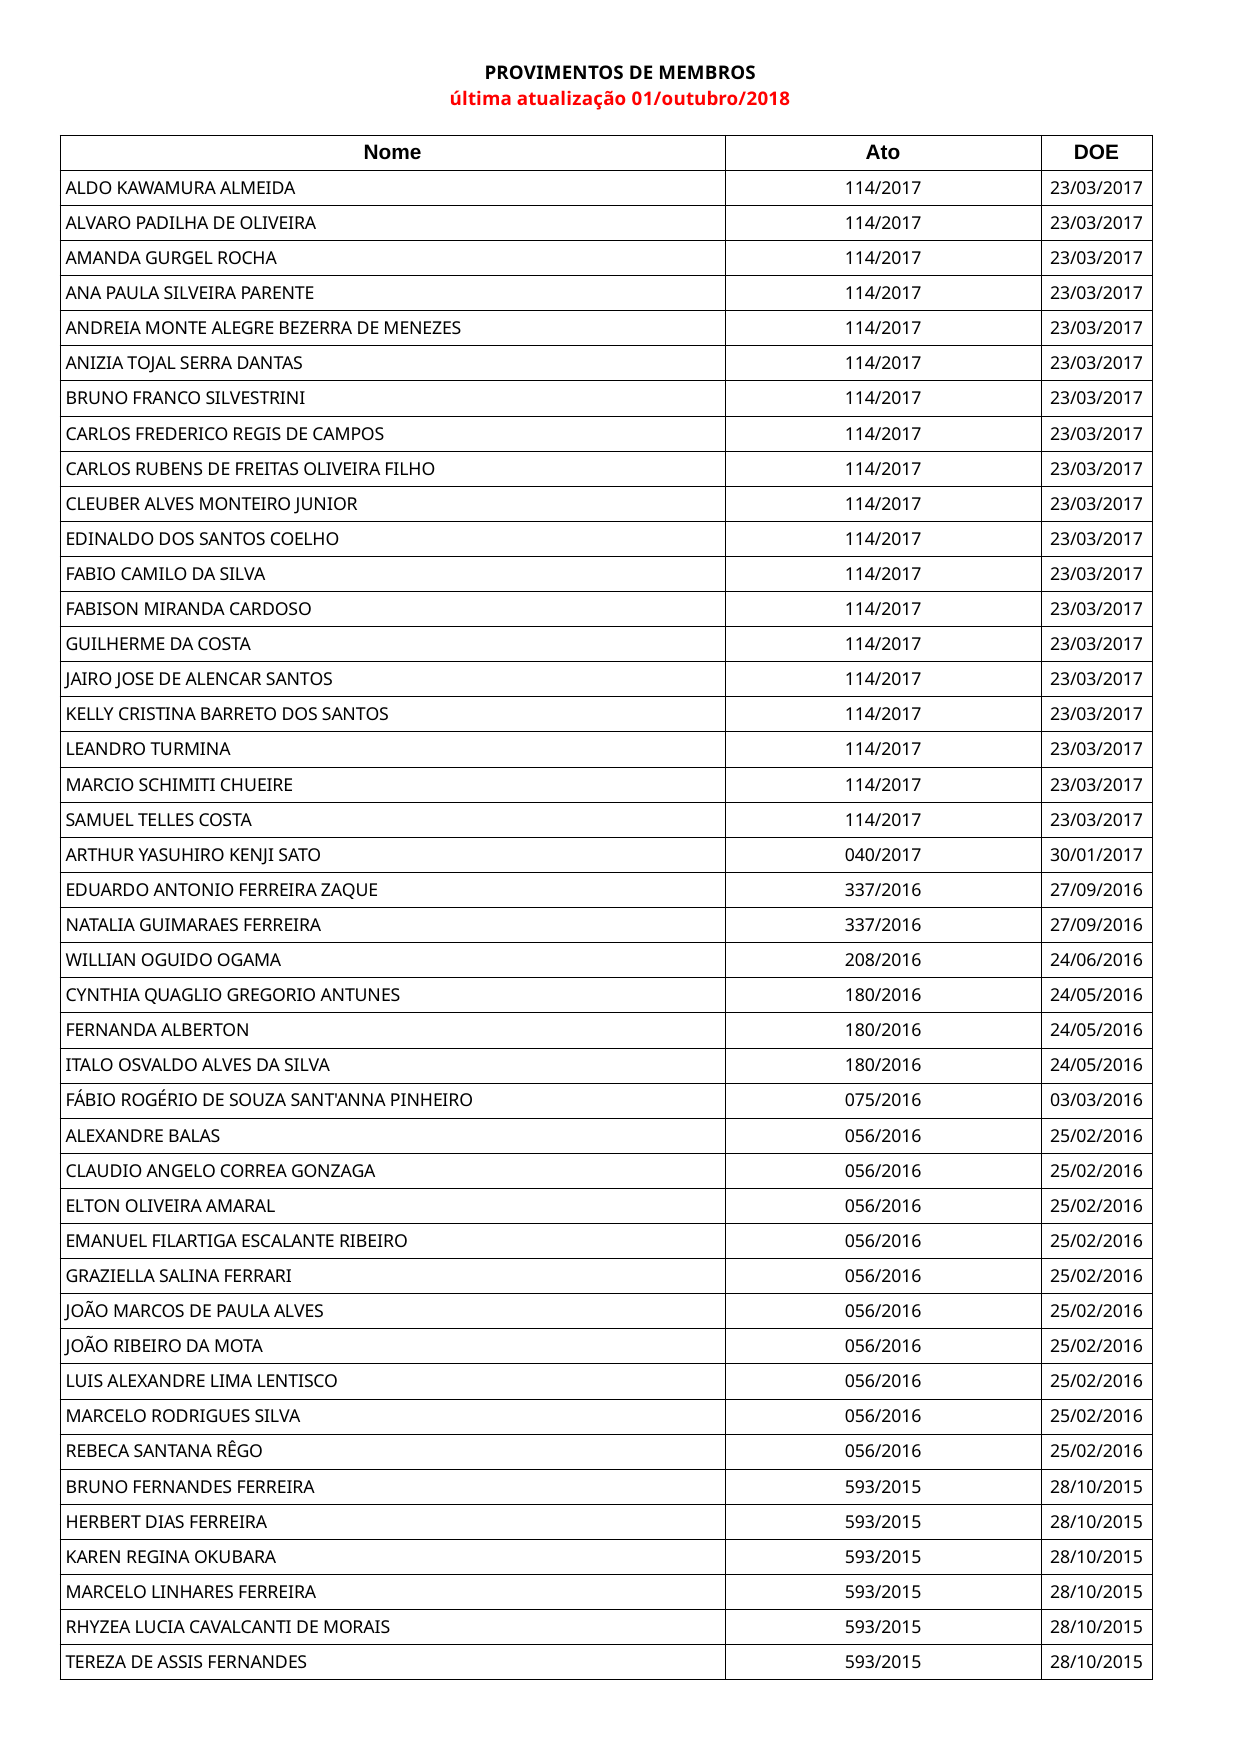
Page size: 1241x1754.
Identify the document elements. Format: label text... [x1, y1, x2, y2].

table_cell 114/2017 [726, 803, 1041, 837]
table_cell 056/2016 [726, 1364, 1041, 1398]
table_cell 056/2016 [726, 1224, 1041, 1258]
table_cell 593/2015 [726, 1575, 1041, 1609]
table_cell MARCELO LINHARES FERREIRA [61, 1575, 725, 1609]
table_cell 25/02/2016 [1042, 1364, 1152, 1398]
table_cell ITALO OSVALDO ALVES DA SILVA [61, 1049, 725, 1082]
table_cell 28/10/2015 [1042, 1540, 1152, 1574]
table_cell 337/2016 [726, 908, 1041, 942]
table_cell 23/03/2017 [1042, 697, 1152, 731]
table_cell WILLIAN OGUIDO OGAMA [61, 943, 725, 977]
table_cell FABIO CAMILO DA SILVA [61, 557, 725, 591]
table_cell ALEXANDRE BALAS [61, 1119, 725, 1153]
table_cell 23/03/2017 [1042, 487, 1152, 521]
table_cell 25/02/2016 [1042, 1435, 1152, 1469]
table_cell 056/2016 [726, 1435, 1041, 1469]
table_cell 114/2017 [726, 276, 1041, 310]
table_cell 056/2016 [726, 1119, 1041, 1153]
table_cell 056/2016 [726, 1189, 1041, 1223]
table_cell 337/2016 [726, 873, 1041, 907]
table_cell 25/02/2016 [1042, 1294, 1152, 1328]
table_cell CYNTHIA QUAGLIO GREGORIO ANTUNES [61, 978, 725, 1012]
table_cell RHYZEA LUCIA CAVALCANTI DE MORAIS [61, 1610, 725, 1644]
table_cell NATALIA GUIMARAES FERREIRA [61, 908, 725, 942]
table_cell LUIS ALEXANDRE LIMA LENTISCO [61, 1364, 725, 1398]
table_cell 114/2017 [726, 381, 1041, 416]
table_cell CARLOS FREDERICO REGIS DE CAMPOS [61, 417, 725, 451]
table_cell ANIZIA TOJAL SERRA DANTAS [61, 346, 725, 380]
table_cell 24/05/2016 [1042, 978, 1152, 1012]
table_cell 28/10/2015 [1042, 1610, 1152, 1644]
table_cell ELTON OLIVEIRA AMARAL [61, 1189, 725, 1223]
table_cell EDUARDO ANTONIO FERREIRA ZAQUE [61, 873, 725, 907]
table_cell 28/10/2015 [1042, 1645, 1152, 1679]
table_cell 114/2017 [726, 732, 1041, 767]
table_cell 23/03/2017 [1042, 311, 1152, 345]
table_cell 593/2015 [726, 1645, 1041, 1679]
table_cell 114/2017 [726, 417, 1041, 451]
table_cell 593/2015 [726, 1470, 1041, 1504]
table_cell 114/2017 [726, 171, 1041, 205]
table_cell 114/2017 [726, 627, 1041, 661]
table_cell SAMUEL TELLES COSTA [61, 803, 725, 837]
table_cell AMANDA GURGEL ROCHA [61, 241, 725, 275]
table_cell 114/2017 [726, 768, 1041, 802]
table_cell BRUNO FERNANDES FERREIRA [61, 1470, 725, 1504]
table_cell 114/2017 [726, 241, 1041, 275]
table_cell 593/2015 [726, 1610, 1041, 1644]
table_cell 056/2016 [726, 1259, 1041, 1293]
table_cell 25/02/2016 [1042, 1154, 1152, 1188]
table_cell 03/03/2016 [1042, 1084, 1152, 1118]
table_cell 23/03/2017 [1042, 276, 1152, 310]
table_cell 114/2017 [726, 522, 1041, 556]
table_cell FÁBIO ROGÉRIO DE SOUZA SANT'ANNA PINHEIRO [61, 1084, 725, 1118]
table_cell 114/2017 [726, 206, 1041, 240]
table_cell ANDREIA MONTE ALEGRE BEZERRA DE MENEZES [61, 311, 725, 345]
table_cell 114/2017 [726, 452, 1041, 486]
table_cell 23/03/2017 [1042, 241, 1152, 275]
table_cell MARCIO SCHIMITI CHUEIRE [61, 768, 725, 802]
table_cell FABISON MIRANDA CARDOSO [61, 592, 725, 626]
table_cell 28/10/2015 [1042, 1575, 1152, 1609]
table_cell JAIRO JOSE DE ALENCAR SANTOS [61, 662, 725, 696]
table_cell 23/03/2017 [1042, 732, 1152, 767]
table_cell 056/2016 [726, 1294, 1041, 1328]
table_cell ALVARO PADILHA DE OLIVEIRA [61, 206, 725, 240]
table_cell 114/2017 [726, 311, 1041, 345]
table_cell 075/2016 [726, 1084, 1041, 1118]
table_cell 23/03/2017 [1042, 346, 1152, 380]
table_cell 24/05/2016 [1042, 1013, 1152, 1047]
table_cell EMANUEL FILARTIGA ESCALANTE RIBEIRO [61, 1224, 725, 1258]
table_header Nome [61, 136, 725, 170]
table_cell CARLOS RUBENS DE FREITAS OLIVEIRA FILHO [61, 452, 725, 486]
table_cell ANA PAULA SILVEIRA PARENTE [61, 276, 725, 310]
table_cell 25/02/2016 [1042, 1400, 1152, 1433]
table_cell 25/02/2016 [1042, 1119, 1152, 1153]
table_cell REBECA SANTANA RÊGO [61, 1435, 725, 1469]
table_cell 180/2016 [726, 1013, 1041, 1047]
table_cell 114/2017 [726, 557, 1041, 591]
table_cell LEANDRO TURMINA [61, 732, 725, 767]
table_cell 24/06/2016 [1042, 943, 1152, 977]
table_cell 23/03/2017 [1042, 803, 1152, 837]
table_cell CLAUDIO ANGELO CORREA GONZAGA [61, 1154, 725, 1188]
table_cell 180/2016 [726, 978, 1041, 1012]
table_cell 23/03/2017 [1042, 381, 1152, 416]
table_cell 23/03/2017 [1042, 206, 1152, 240]
table_cell 25/02/2016 [1042, 1259, 1152, 1293]
table_cell 25/02/2016 [1042, 1329, 1152, 1363]
table_cell KELLY CRISTINA BARRETO DOS SANTOS [61, 697, 725, 731]
table_cell 040/2017 [726, 838, 1041, 872]
table_cell 23/03/2017 [1042, 522, 1152, 556]
table_cell 114/2017 [726, 697, 1041, 731]
table_header Ato [726, 136, 1041, 170]
table_cell MARCELO RODRIGUES SILVA [61, 1400, 725, 1433]
table_cell JOÃO MARCOS DE PAULA ALVES [61, 1294, 725, 1328]
table_cell 23/03/2017 [1042, 417, 1152, 451]
table_cell 208/2016 [726, 943, 1041, 977]
table_cell EDINALDO DOS SANTOS COELHO [61, 522, 725, 556]
text última atualização 01/outubro/2018 [59, 85, 1181, 111]
table_cell TEREZA DE ASSIS FERNANDES [61, 1645, 725, 1679]
table_cell BRUNO FRANCO SILVESTRINI [61, 381, 725, 416]
table_cell 25/02/2016 [1042, 1189, 1152, 1223]
table_cell 23/03/2017 [1042, 557, 1152, 591]
table_cell 114/2017 [726, 592, 1041, 626]
table_cell ARTHUR YASUHIRO KENJI SATO [61, 838, 725, 872]
table_cell 23/03/2017 [1042, 627, 1152, 661]
table_cell 28/10/2015 [1042, 1505, 1152, 1539]
table_cell 23/03/2017 [1042, 452, 1152, 486]
table_cell 180/2016 [726, 1049, 1041, 1082]
table_cell HERBERT DIAS FERREIRA [61, 1505, 725, 1539]
table_cell 23/03/2017 [1042, 768, 1152, 802]
table_cell ALDO KAWAMURA ALMEIDA [61, 171, 725, 205]
table_cell CLEUBER ALVES MONTEIRO JUNIOR [61, 487, 725, 521]
table_cell 056/2016 [726, 1400, 1041, 1433]
table_cell 114/2017 [726, 487, 1041, 521]
table_cell 593/2015 [726, 1540, 1041, 1574]
text PROVIMENTOS DE MEMBROS [59, 59, 1181, 85]
table_cell 23/03/2017 [1042, 171, 1152, 205]
table_cell 28/10/2015 [1042, 1470, 1152, 1504]
table_cell 25/02/2016 [1042, 1224, 1152, 1258]
table_cell 27/09/2016 [1042, 873, 1152, 907]
table_cell JOÃO RIBEIRO DA MOTA [61, 1329, 725, 1363]
table_header DOE [1042, 136, 1152, 170]
table_cell 27/09/2016 [1042, 908, 1152, 942]
table_cell GRAZIELLA SALINA FERRARI [61, 1259, 725, 1293]
table_cell 114/2017 [726, 662, 1041, 696]
table_cell 114/2017 [726, 346, 1041, 380]
table_cell 23/03/2017 [1042, 662, 1152, 696]
table_cell FERNANDA ALBERTON [61, 1013, 725, 1047]
table_cell 24/05/2016 [1042, 1049, 1152, 1082]
table_cell 593/2015 [726, 1505, 1041, 1539]
table_cell 30/01/2017 [1042, 838, 1152, 872]
table_cell 23/03/2017 [1042, 592, 1152, 626]
table_cell KAREN REGINA OKUBARA [61, 1540, 725, 1574]
table_cell 056/2016 [726, 1154, 1041, 1188]
table_cell GUILHERME DA COSTA [61, 627, 725, 661]
table_cell 056/2016 [726, 1329, 1041, 1363]
